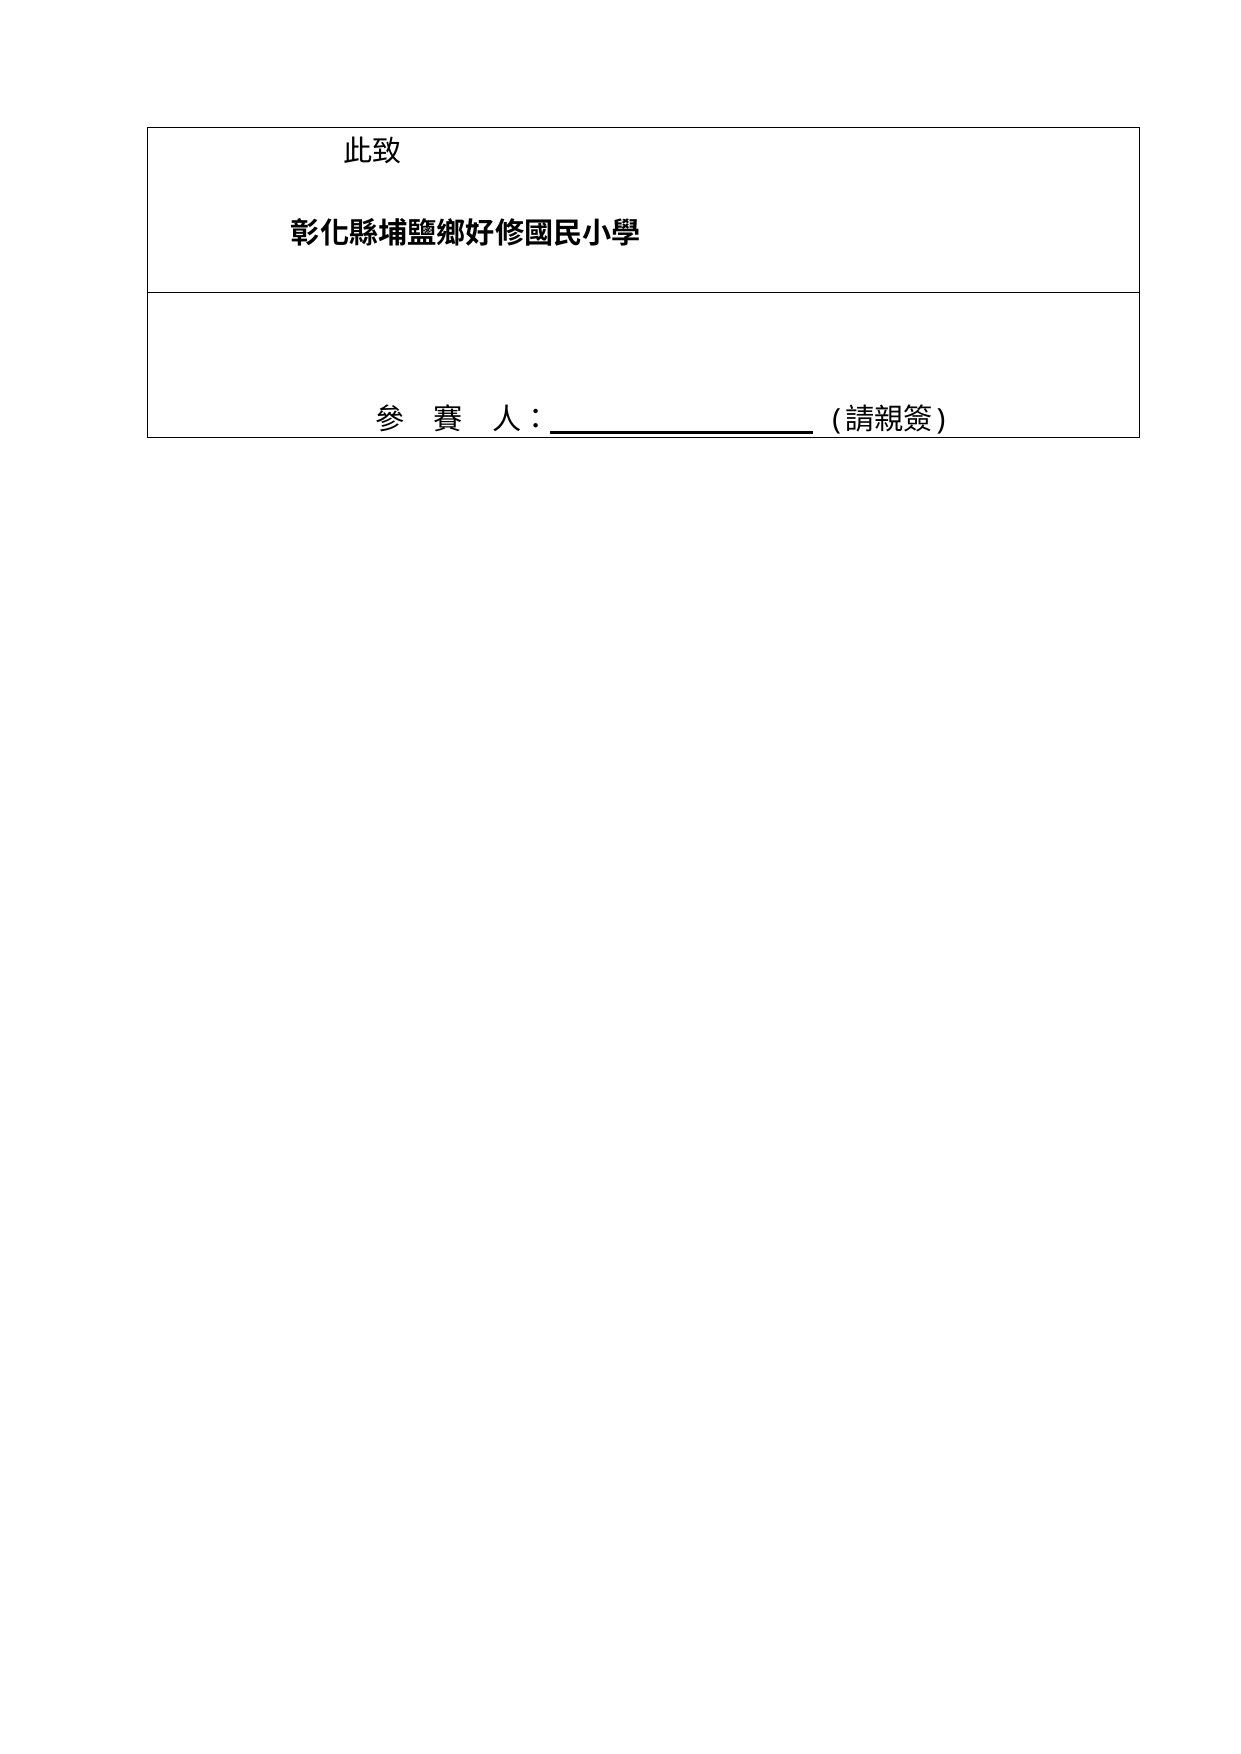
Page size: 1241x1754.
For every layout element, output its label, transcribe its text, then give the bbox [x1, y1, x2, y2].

table_cell 此致 彰化縣埔鹽鄉好修國民小學 [148, 128, 1139, 292]
table_cell 參 賽 人： (請親簽) [148, 293, 1139, 437]
